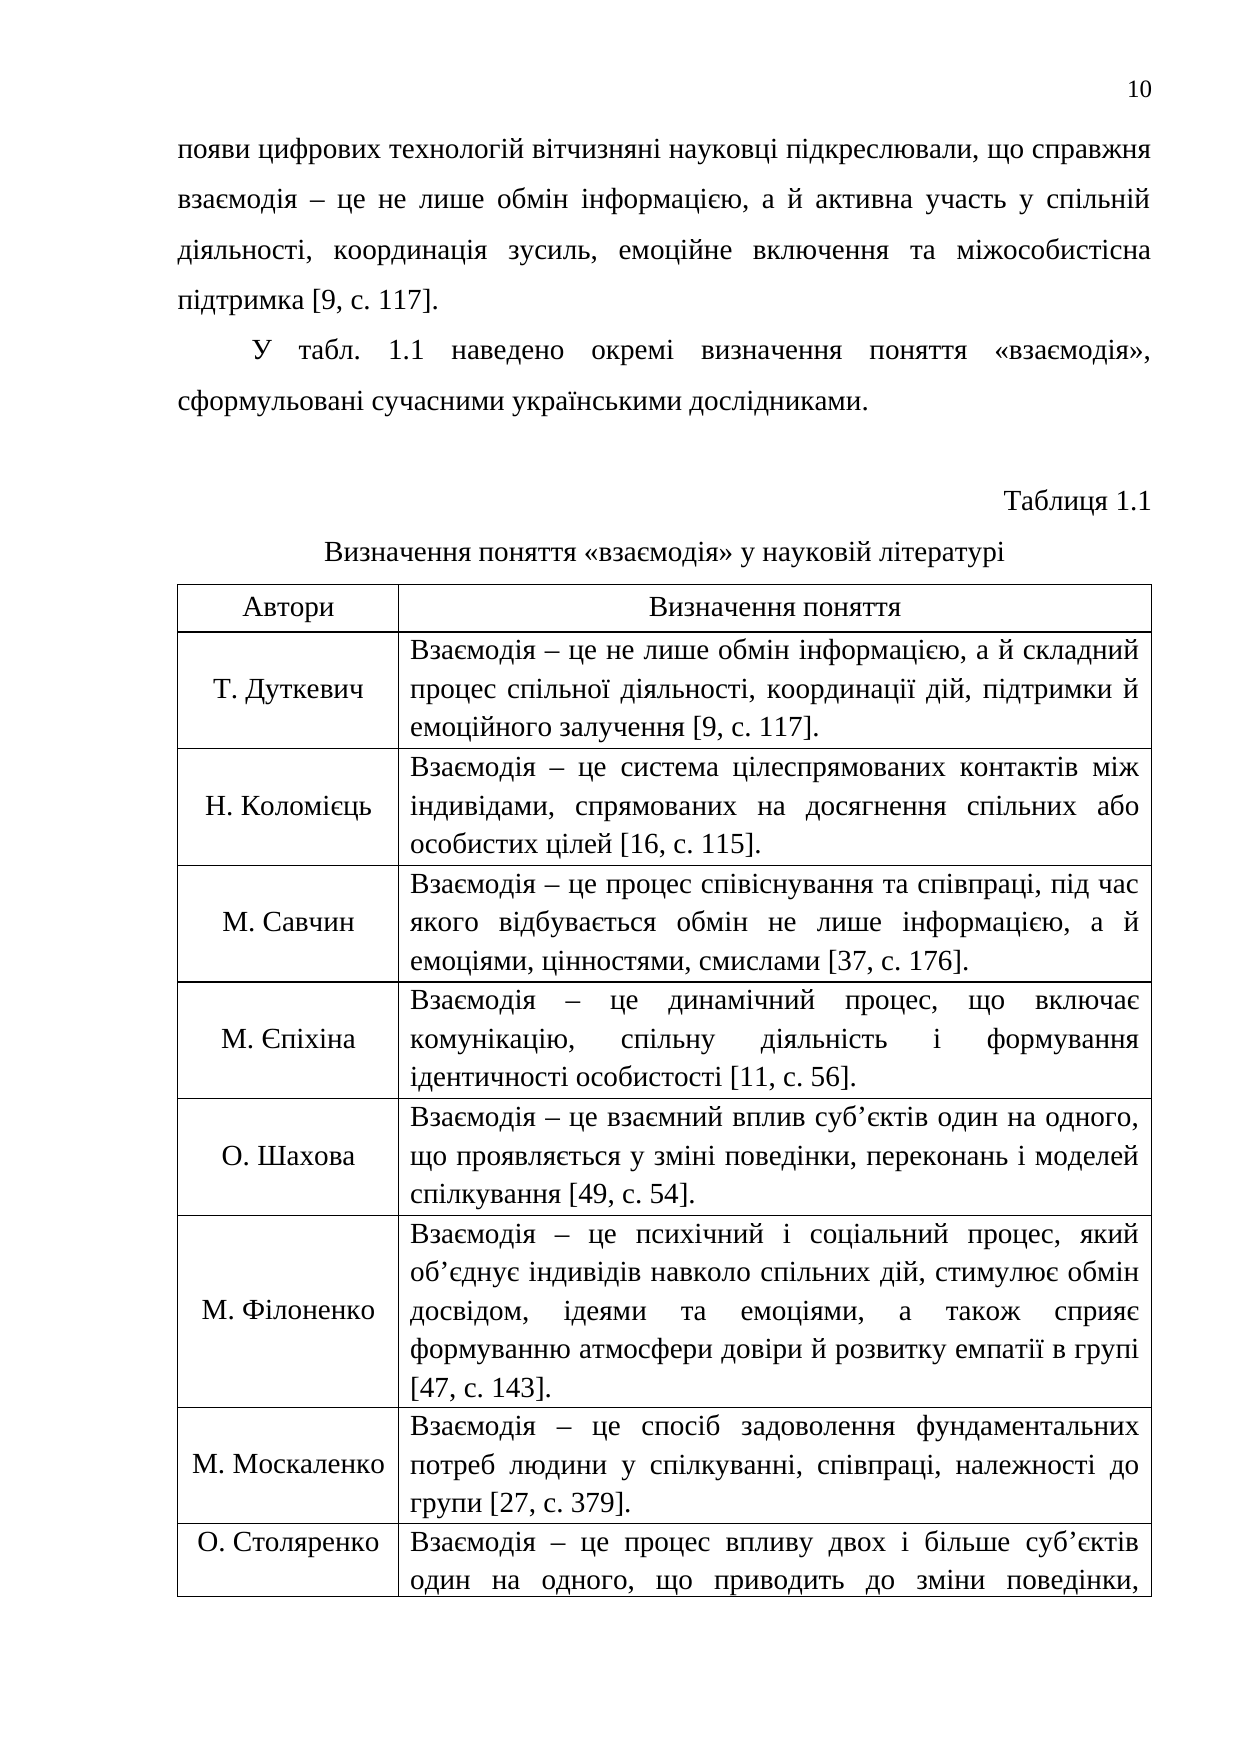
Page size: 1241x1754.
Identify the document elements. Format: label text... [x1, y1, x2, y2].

table_cell Взаємодія – це взаємний вплив суб’єктів один на одного, що проявляється у зміні поведінки, переконань і моделей спілкування [49, с. 54]. [399, 1099, 1151, 1215]
text появи цифрових технологій вітчизняні науковці підкреслювали, що справжня взаємодія – це не лише обмін інформацією, а й активна участь у спільній діяльності, координація зусиль, емоційне включення та міжособистісна підтримка [9, с. 117]. [177, 131, 1152, 316]
table_cell Взаємодія – це динамічний процес, що включає комунікацію, спільну діяльність і формування ідентичності особистості [11, с. 56]. [399, 983, 1151, 1098]
table_header Визначення поняття [399, 585, 1151, 631]
table_cell М. Єпіхіна [178, 983, 398, 1098]
table_cell М. Москаленко [178, 1408, 398, 1523]
table_header Автори [178, 585, 398, 631]
table_cell М. Філоненко [178, 1216, 398, 1407]
table_cell Взаємодія – це система цілеспрямованих контактів між індивідами, спрямованих на досягнення спільних або особистих цілей [16, с. 115]. [399, 749, 1151, 865]
table_cell Взаємодія – це психічний і соціальний процес, який об’єднує індивідів навколо спільних дій, стимулює обмін досвідом, ідеями та емоціями, а також сприяє формуванню атмосфери довіри й розвитку емпатії в групі [47, с. 143]. [399, 1216, 1151, 1407]
table_cell Взаємодія – це не лише обмін інформацією, а й складний процес спільної діяльності, координації дій, підтримки й емоційного залучення [9, с. 117]. [399, 633, 1151, 748]
table_cell Т. Дуткевич [178, 633, 398, 748]
text У табл. 1.1 наведено окремі визначення поняття «взаємодія», сформульовані сучасними українськими дослідниками. [177, 332, 1152, 416]
text Таблиця 1.1 [177, 483, 1152, 517]
table_cell Взаємодія – це процес співіснування та співпраці, під час якого відбувається обмін не лише інформацією, а й емоціями, цінностями, смислами [37, с. 176]. [399, 866, 1151, 981]
table_cell О. Столяренко [178, 1524, 398, 1596]
text Визначення поняття «взаємодія» у науковій літературі [177, 534, 1152, 567]
table_cell Взаємодія – це процес впливу двох і більше суб’єктів один на одного, що приводить до зміни поведінки, [399, 1524, 1151, 1596]
table_cell О. Шахова [178, 1099, 398, 1215]
table_cell Взаємодія – це спосіб задоволення фундаментальних потреб людини у спілкуванні, співпраці, належності до групи [27, с. 379]. [399, 1408, 1151, 1523]
table_cell Н. Коломієць [178, 749, 398, 865]
table_cell М. Савчин [178, 866, 398, 981]
